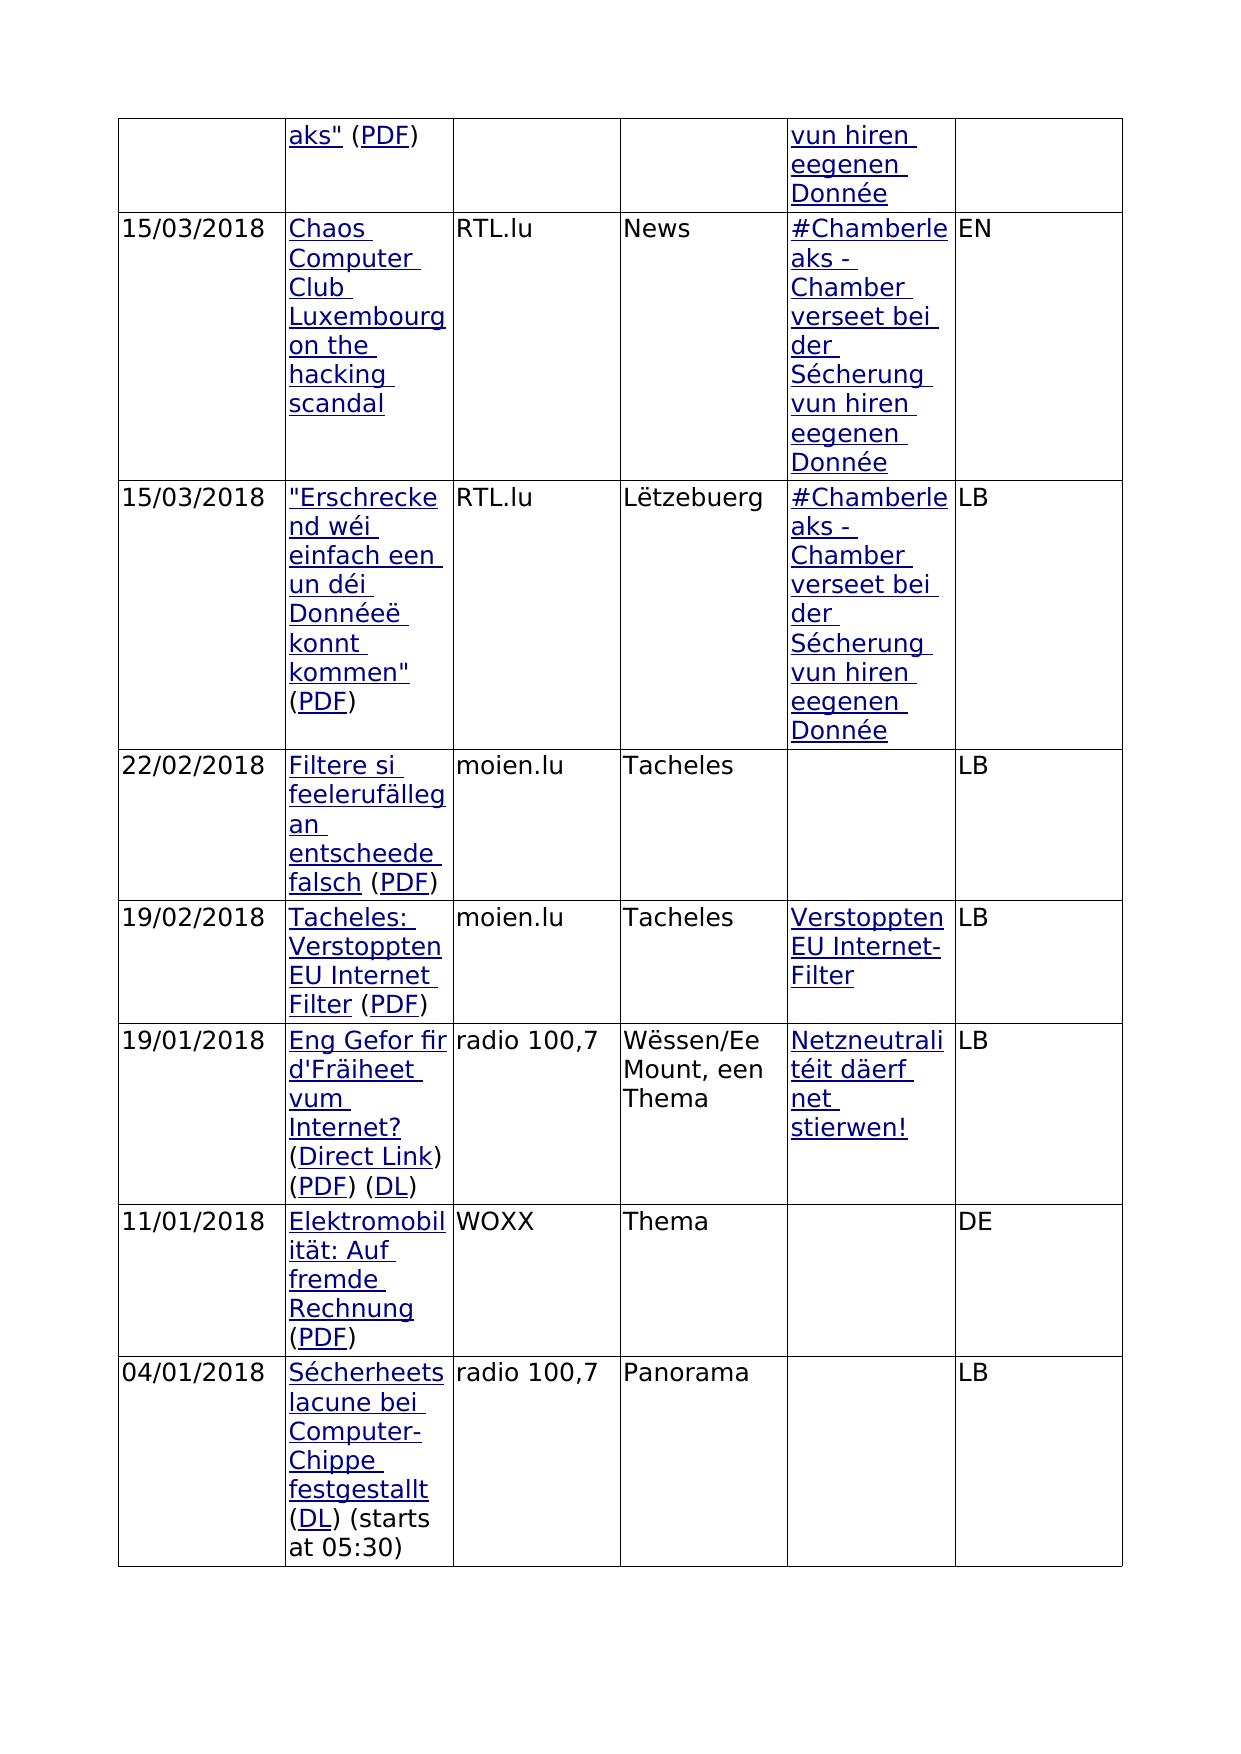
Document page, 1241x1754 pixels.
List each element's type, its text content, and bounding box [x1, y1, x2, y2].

table_cell 15/03/2018 [119, 213, 285, 480]
table_cell [788, 1205, 955, 1356]
table_cell [119, 119, 285, 212]
table_cell Elektromobilität: Auf fremde Rechnung (PDF) [286, 1205, 453, 1356]
table_cell Lëtzebuerg [621, 481, 787, 748]
table_cell EN [956, 213, 1122, 480]
table_cell "Erschreckend wéi einfach een un déi Donnéeë konnt kommen" (PDF) [286, 481, 453, 748]
table_cell Verstoppten EU Internet-Filter [788, 901, 955, 1023]
table_cell Panorama [621, 1357, 787, 1566]
table_cell Eng Gefor fir d'Fräiheet vum Internet? (Direct Link) (PDF) (DL) [286, 1024, 453, 1204]
table_cell aks" (PDF) [286, 119, 453, 212]
table_cell [788, 1357, 955, 1566]
table_cell LB [956, 901, 1122, 1023]
table_cell moien.lu [454, 750, 620, 900]
table_cell Sécherheetslacune bei Computer-Chippe festgestallt (DL) (starts at 05:30) [286, 1357, 453, 1566]
table_cell Wëssen/Ee Mount, een Thema [621, 1024, 787, 1204]
table_cell [621, 119, 787, 212]
table_cell Filtere si feelerufälleg an entscheede falsch (PDF) [286, 750, 453, 900]
table_cell Tacheles [621, 901, 787, 1023]
table_cell [454, 119, 620, 212]
table_cell RTL.lu [454, 213, 620, 480]
table_cell RTL.lu [454, 481, 620, 748]
table_cell 15/03/2018 [119, 481, 285, 748]
table_cell [788, 750, 955, 900]
table_cell vun hiren eegenen Donnée [788, 119, 955, 212]
table_cell Tacheles [621, 750, 787, 900]
table_cell Netzneutralitéit däerf net stierwen! [788, 1024, 955, 1204]
table_cell 11/01/2018 [119, 1205, 285, 1356]
table_cell News [621, 213, 787, 480]
table_cell Thema [621, 1205, 787, 1356]
table_cell 19/02/2018 [119, 901, 285, 1023]
table_cell LB [956, 1024, 1122, 1204]
table_cell 22/02/2018 [119, 750, 285, 900]
table_cell #Chamberleaks - Chamber verseet bei der Sécherung vun hiren eegenen Donnée [788, 213, 955, 480]
table_cell Tacheles: Verstoppten EU Internet Filter (PDF) [286, 901, 453, 1023]
table_cell LB [956, 750, 1122, 900]
table_cell DE [956, 1205, 1122, 1356]
table_cell radio 100,7 [454, 1357, 620, 1566]
table_cell 04/01/2018 [119, 1357, 285, 1566]
table_cell radio 100,7 [454, 1024, 620, 1204]
table_cell #Chamberleaks - Chamber verseet bei der Sécherung vun hiren eegenen Donnée [788, 481, 955, 748]
table_cell LB [956, 1357, 1122, 1566]
table_cell moien.lu [454, 901, 620, 1023]
table_cell 19/01/2018 [119, 1024, 285, 1204]
table_cell LB [956, 481, 1122, 748]
table_cell WOXX [454, 1205, 620, 1356]
table_cell [956, 119, 1122, 212]
table_cell Chaos Computer Club Luxembourg on the hacking scandal [286, 213, 453, 480]
